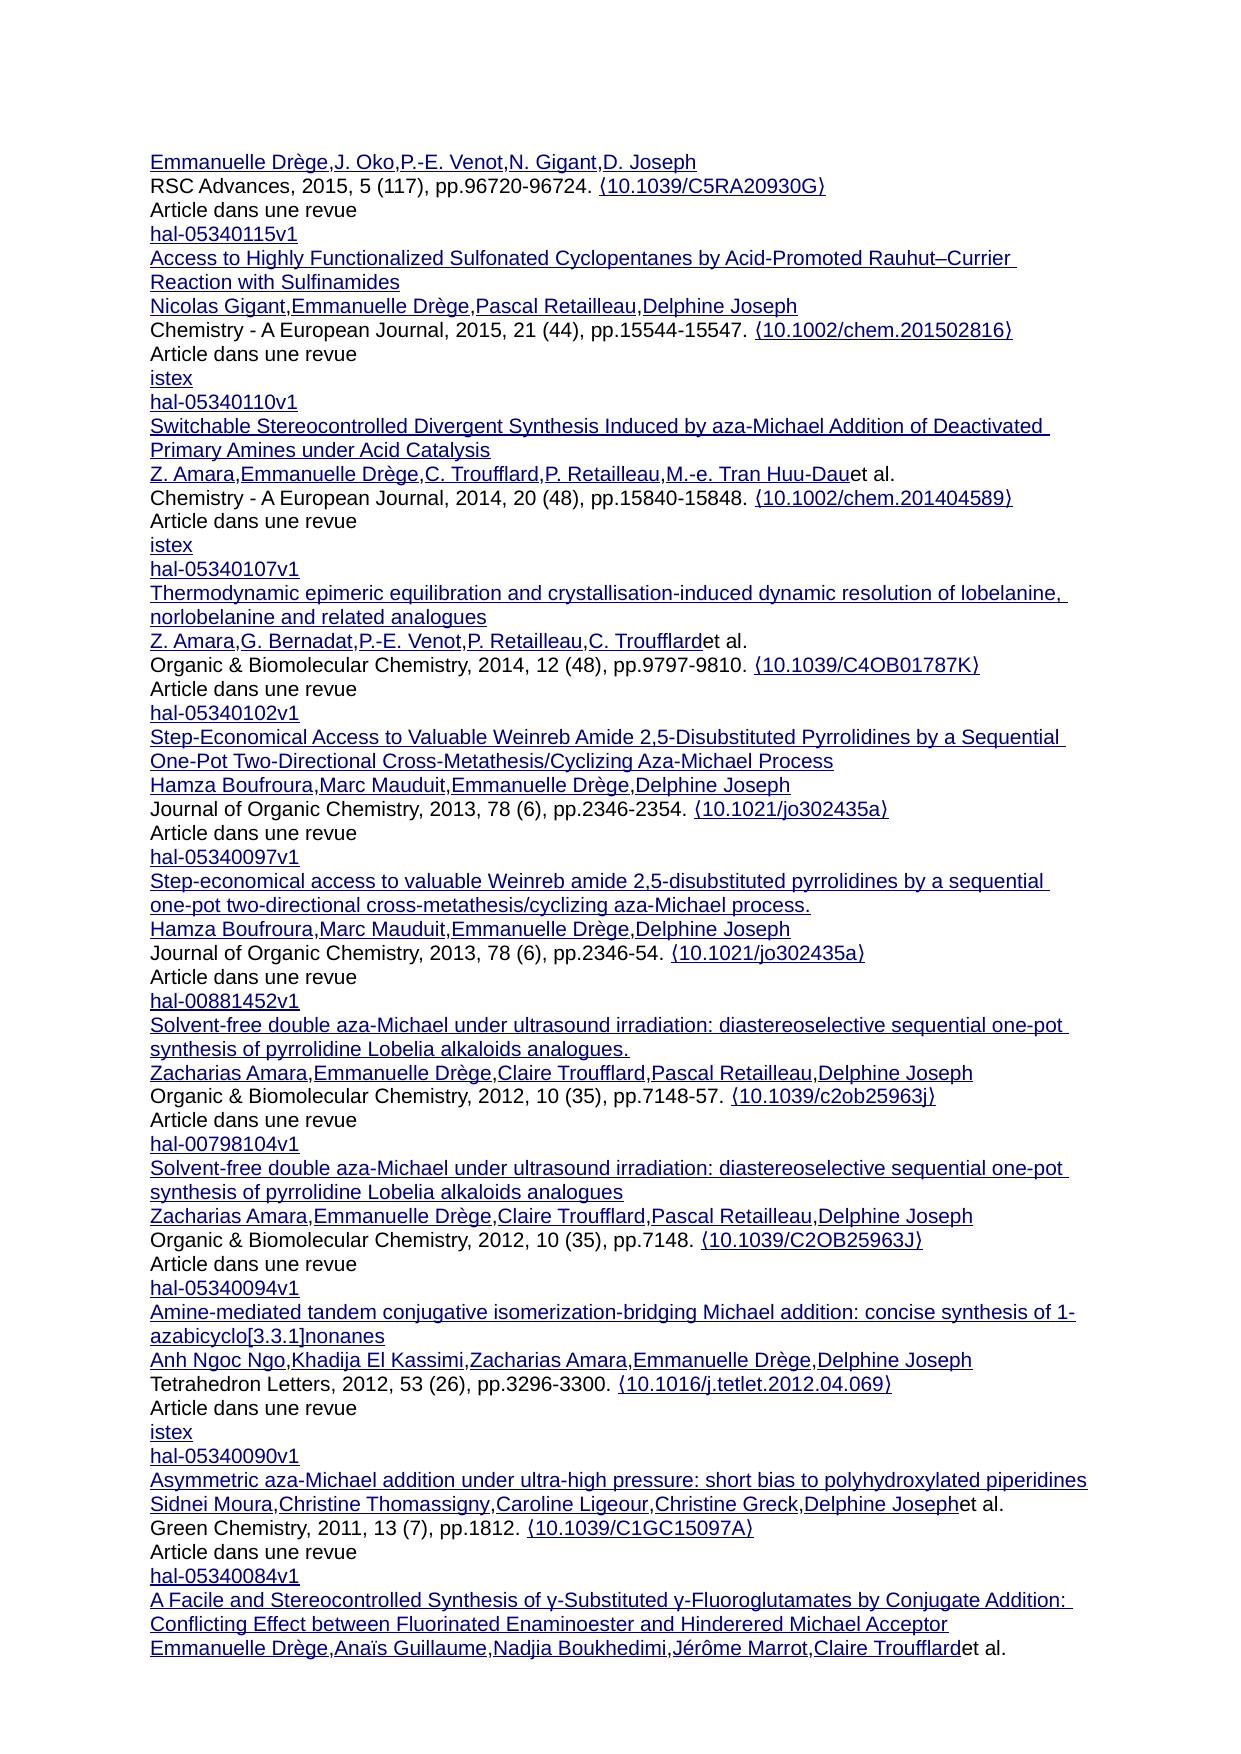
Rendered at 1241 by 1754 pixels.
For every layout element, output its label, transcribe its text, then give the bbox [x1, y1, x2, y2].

table_cell Switchable Stereocontrolled Divergent Synthesis Induced by aza‐Michael Addition of Deactivated Primary Amines under Acid Catalysis Z. Amara,Emmanuelle Drège,C. Troufflard,P. Retailleau,M.‐e. Tran Huu-Dauet al. Chemistry - A European Journal, 2014, 20 (48), pp.15840-15848. ⟨10.1002/chem.201404589⟩ Article dans une revue istex hal-05340107v1 [150, 414, 1090, 581]
table_cell A Facile and Stereocontrolled Synthesis of γ-Substituted γ-Fluoroglutamates by Conjugate Addition: Conflicting Effect between Fluorinated Enaminoester and Hinderered Michael Acceptor Emmanuelle Drège,Anaïs Guillaume,Nadjia Boukhedimi,Jérôme Marrot,Claire Troufflardet al. [150, 1588, 1090, 1659]
table_cell Asymmetric aza-Michael addition under ultra-high pressure: short bias to polyhydroxylated piperidines Sidnei Moura,Christine Thomassigny,Caroline Ligeour,Christine Greck,Delphine Josephet al. Green Chemistry, 2011, 13 (7), pp.1812. ⟨10.1039/C1GC15097A⟩ Article dans une revue hal-05340084v1 [150, 1468, 1090, 1587]
table_cell Step-economical access to valuable Weinreb amide 2,5-disubstituted pyrrolidines by a sequential one-pot two-directional cross-metathesis/cyclizing aza-Michael process. Hamza Boufroura,Marc Mauduit,Emmanuelle Drège,Delphine Joseph Journal of Organic Chemistry, 2013, 78 (6), pp.2346-54. ⟨10.1021/jo302435a⟩ Article dans une revue hal-00881452v1 [150, 869, 1090, 1012]
table_cell Amine-mediated tandem conjugative isomerization-bridging Michael addition: concise synthesis of 1-azabicyclo[3.3.1]nonanes Anh Ngoc Ngo,Khadija El Kassimi,Zacharias Amara,Emmanuelle Drège,Delphine Joseph Tetrahedron Letters, 2012, 53 (26), pp.3296-3300. ⟨10.1016/j.tetlet.2012.04.069⟩ Article dans une revue istex hal-05340090v1 [150, 1300, 1090, 1468]
table_cell Emmanuelle Drège,J. Oko,P.-E. Venot,N. Gigant,D. Joseph RSC Advances, 2015, 5 (117), pp.96720-96724. ⟨10.1039/C5RA20930G⟩ Article dans une revue hal-05340115v1 [150, 150, 1090, 246]
table_cell Thermodynamic epimeric equilibration and crystallisation-induced dynamic resolution of lobelanine, norlobelanine and related analogues Z. Amara,G. Bernadat,P.-E. Venot,P. Retailleau,C. Troufflardet al. Organic & Biomolecular Chemistry, 2014, 12 (48), pp.9797-9810. ⟨10.1039/C4OB01787K⟩ Article dans une revue hal-05340102v1 [150, 581, 1090, 725]
table_cell Step-Economical Access to Valuable Weinreb Amide 2,5-Disubstituted Pyrrolidines by a Sequential One-Pot Two-Directional Cross-Metathesis/Cyclizing Aza-Michael Process Hamza Boufroura,Marc Mauduit,Emmanuelle Drège,Delphine Joseph Journal of Organic Chemistry, 2013, 78 (6), pp.2346-2354. ⟨10.1021/jo302435a⟩ Article dans une revue hal-05340097v1 [150, 725, 1090, 869]
table_cell Access to Highly Functionalized Sulfonated Cyclopentanes by Acid‐Promoted Rauhut–Currier Reaction with Sulfinamides Nicolas Gigant,Emmanuelle Drège,Pascal Retailleau,Delphine Joseph Chemistry - A European Journal, 2015, 21 (44), pp.15544-15547. ⟨10.1002/chem.201502816⟩ Article dans une revue istex hal-05340110v1 [150, 246, 1090, 413]
table_cell Solvent-free double aza-Michael under ultrasound irradiation: diastereoselective sequential one-pot synthesis of pyrrolidine Lobelia alkaloids analogues. Zacharias Amara,Emmanuelle Drège,Claire Troufflard,Pascal Retailleau,Delphine Joseph Organic & Biomolecular Chemistry, 2012, 10 (35), pp.7148-57. ⟨10.1039/c2ob25963j⟩ Article dans une revue hal-00798104v1 [150, 1013, 1090, 1156]
table_cell Solvent-free double aza-Michael under ultrasound irradiation: diastereoselective sequential one-pot synthesis of pyrrolidine Lobelia alkaloids analogues Zacharias Amara,Emmanuelle Drège,Claire Troufflard,Pascal Retailleau,Delphine Joseph Organic & Biomolecular Chemistry, 2012, 10 (35), pp.7148. ⟨10.1039/C2OB25963J⟩ Article dans une revue hal-05340094v1 [150, 1156, 1090, 1300]
